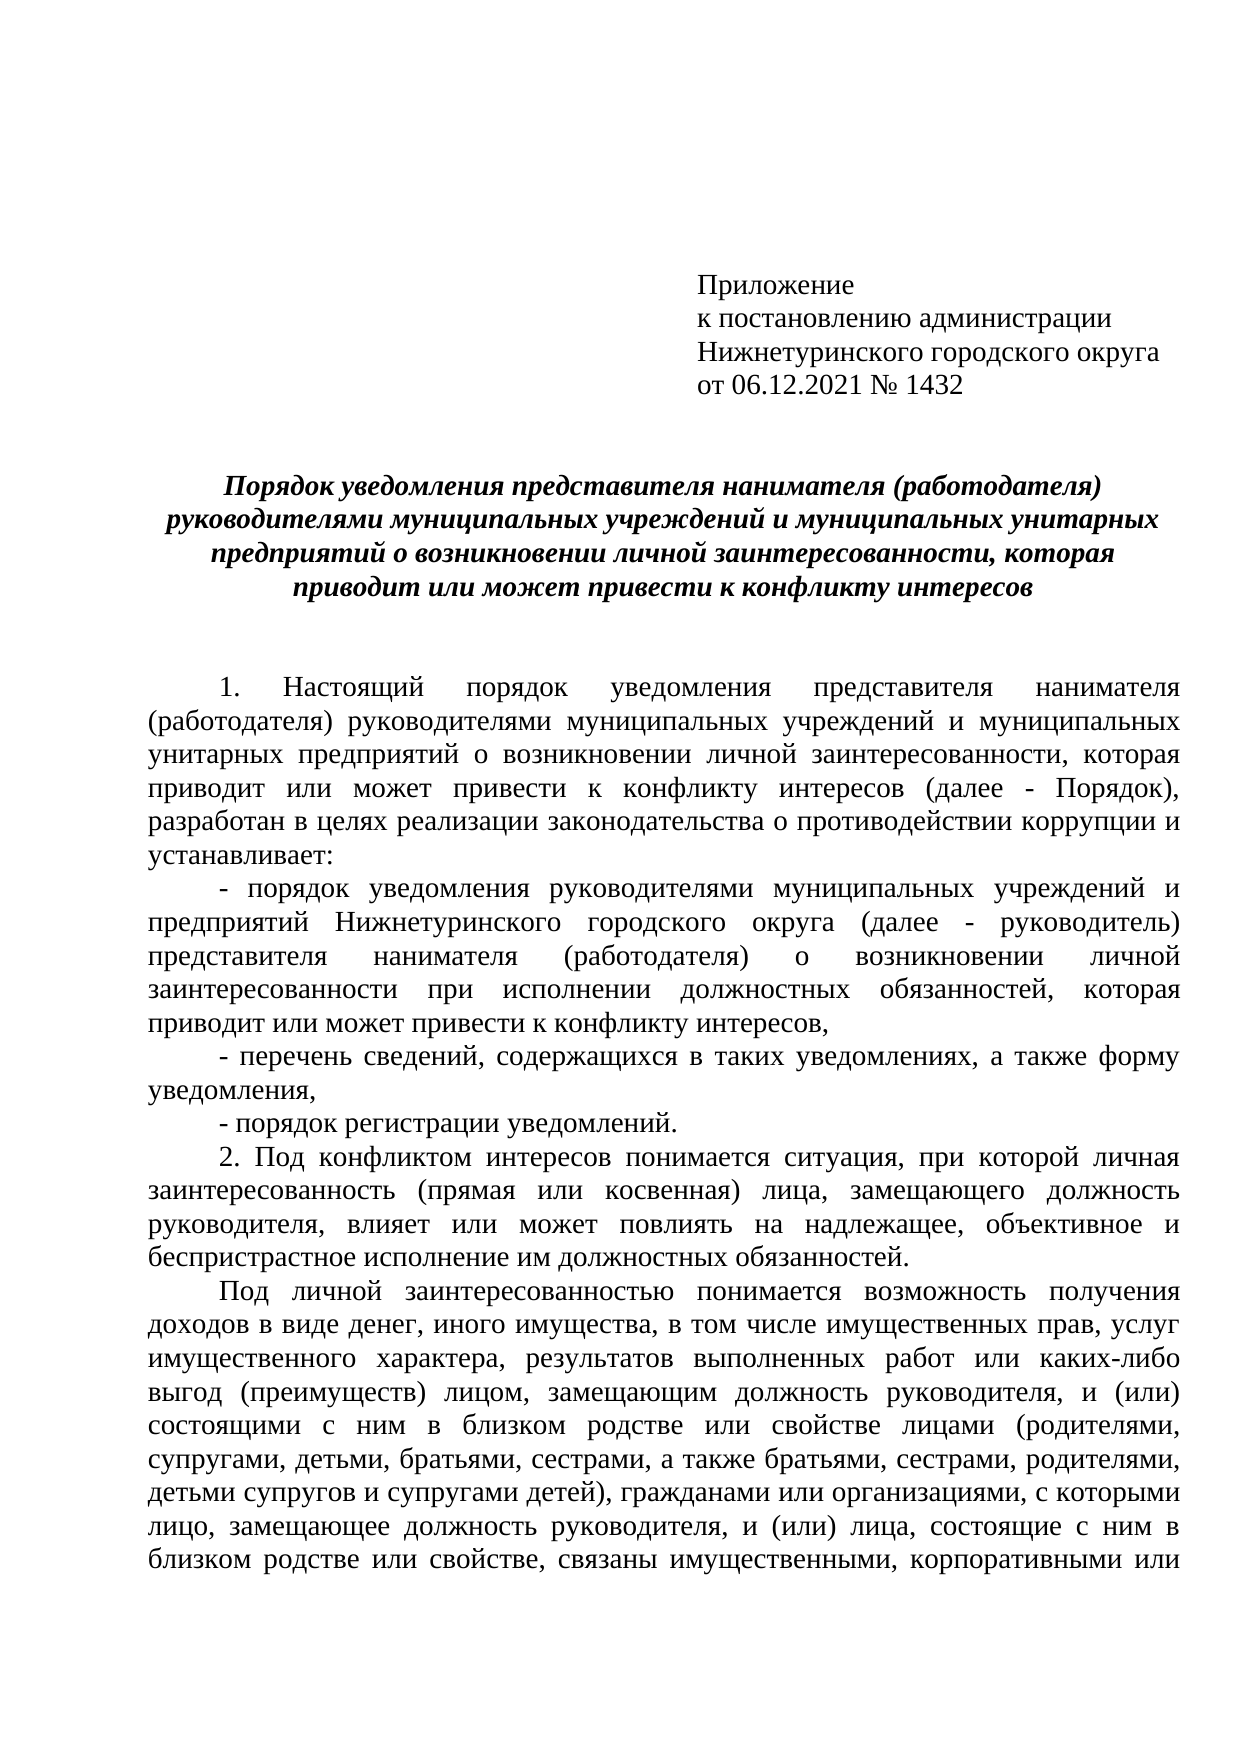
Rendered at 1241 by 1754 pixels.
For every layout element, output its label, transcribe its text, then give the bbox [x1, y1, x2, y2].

text 2. Под конфликтом интересов понимается ситуация, при которой личная заинтересованность (прямая или косвенная) лица, замещающего должность руководителя, влияет или может повлиять на надлежащее, объективное и беспристрастное исполнение им должностных обязанностей. [148, 1139, 1181, 1273]
text - порядок регистрации уведомлений. [148, 1105, 1181, 1139]
text Порядок уведомления представителя нанимателя (работодателя) руководителями муниципальных учреждений и муниципальных унитарных предприятий о возникновении личной заинтересованности, которая приводит или может привести к конфликту интересов [148, 468, 1181, 602]
text к постановлению администрации [697, 300, 1181, 334]
text 1. Настоящий порядок уведомления представителя нанимателя (работодателя) руководителями муниципальных учреждений и муниципальных унитарных предприятий о возникновении личной заинтересованности, которая приводит или может привести к конфликту интересов (далее - Порядок), разработан в целях реализации законодательства о противодействии коррупции и устанавливает: [148, 669, 1181, 871]
text Приложение [697, 267, 1181, 300]
text Нижнетуринского городского округа [697, 334, 1181, 367]
text - перечень сведений, содержащихся в таких уведомлениях, а также форму уведомления, [148, 1038, 1181, 1105]
text от 06.12.2021 № 1432 [697, 367, 1181, 401]
text - порядок уведомления руководителями муниципальных учреждений и предприятий Нижнетуринского городского округа (далее - руководитель) представителя нанимателя (работодателя) о возникновении личной заинтересованности при исполнении должностных обязанностей, которая приводит или может привести к конфликту интересов, [148, 871, 1181, 1038]
text Под личной заинтересованностью понимается возможность получения доходов в виде денег, иного имущества, в том числе имущественных прав, услуг имущественного характера, результатов выполненных работ или каких-либо выгод (преимуществ) лицом, замещающим должность руководителя, и (или) состоящими с ним в близком родстве или свойстве лицами (родителями, супругами, детьми, братьями, сестрами, а также братьями, сестрами, родителями, детьми супругов и супругами детей), гражданами или организациями, с которыми лицо, замещающее должность руководителя, и (или) лица, состоящие с ним в близком родстве или свойстве, связаны имущественными, корпоративными или [148, 1273, 1181, 1575]
